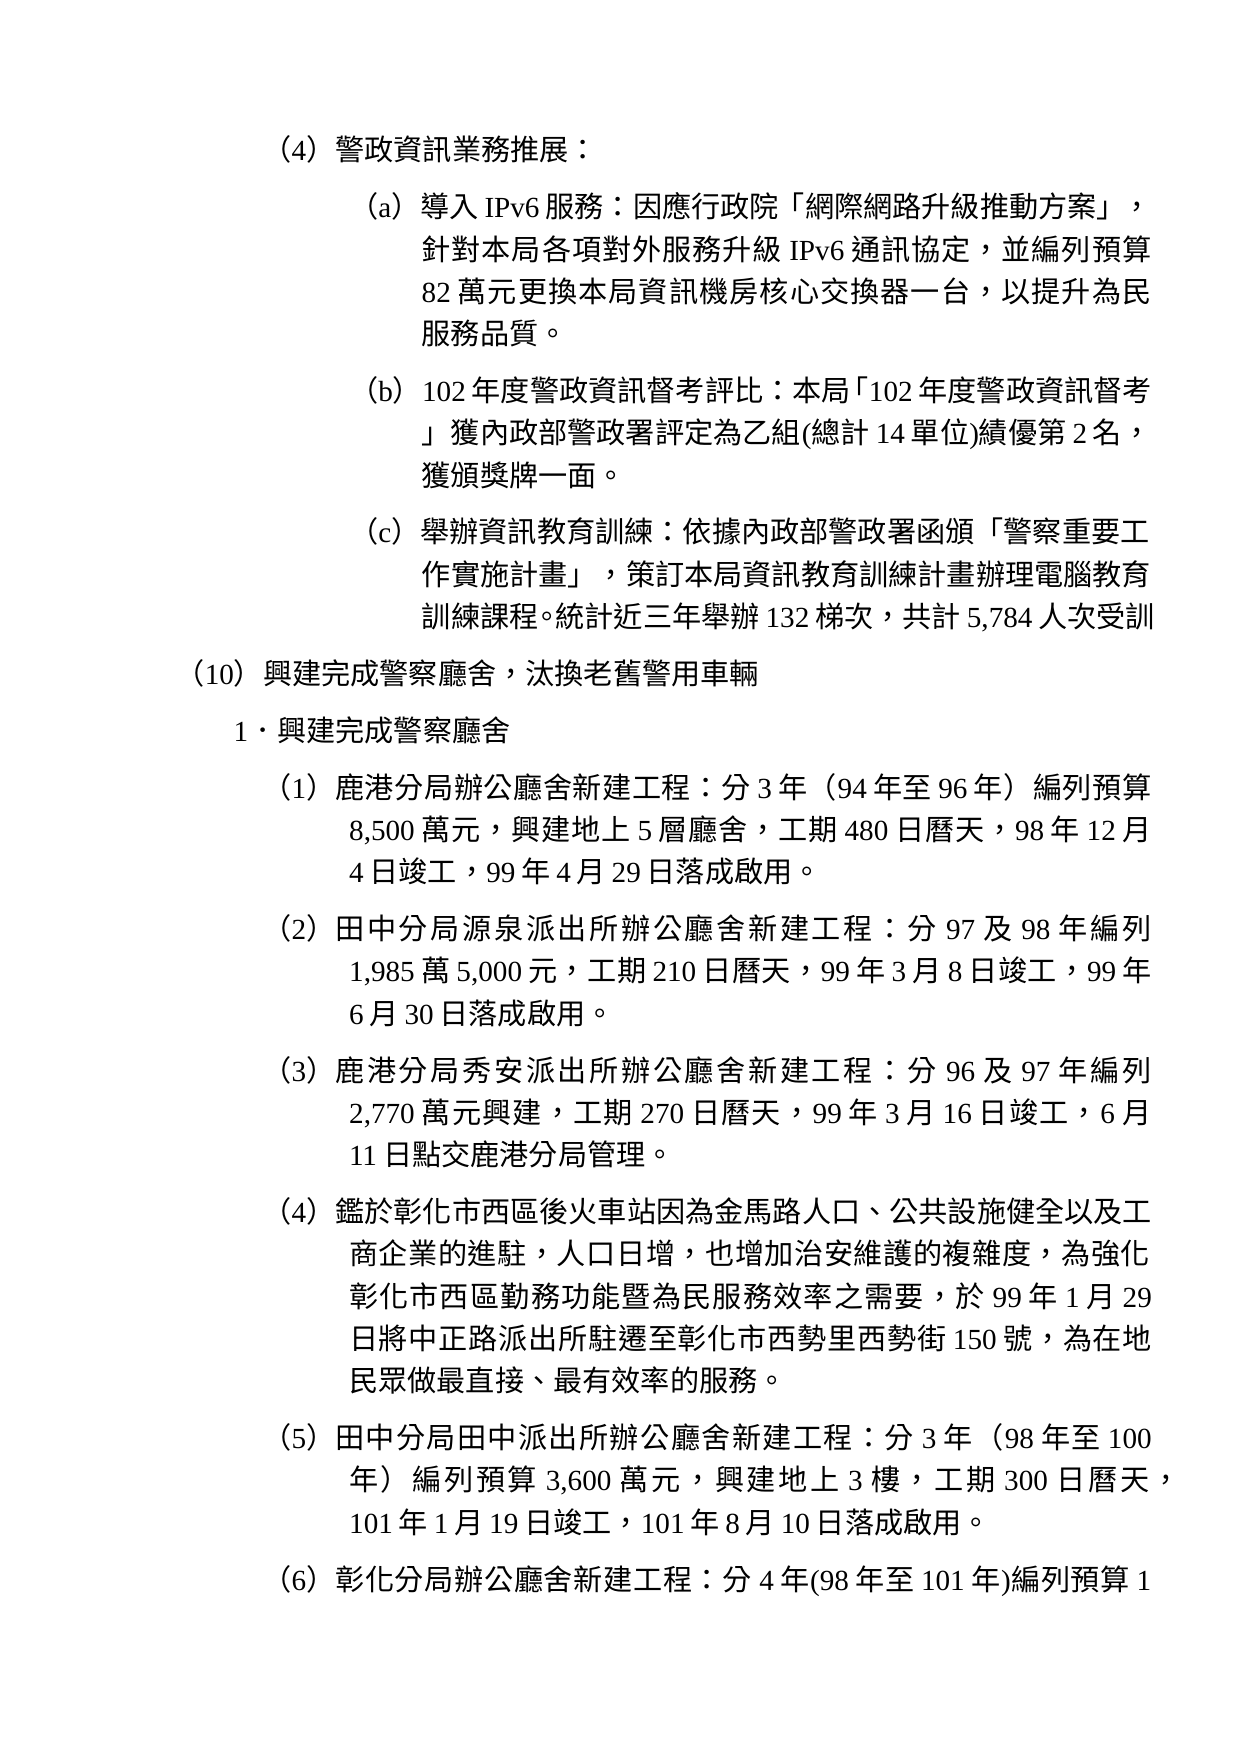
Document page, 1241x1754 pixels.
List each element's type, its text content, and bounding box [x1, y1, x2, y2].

list 田中分局源泉派出所辦公廳舍新建工程：分97及98年編列1,985萬5,000元，工期210日曆天，99年3月8日竣工，99年6月30日落成啟用。 [262, 906, 1152, 1033]
list 警政資訊業務推展： [262, 127, 1152, 169]
list 興建完成警察廳舍，汰換老舊警用車輛 [175, 651, 1152, 693]
list 102年度警政資訊督考評比：本局「102年度警政資訊督考」獲內政部警政署評定為乙組(總計14單位)績優第2名，獲頒獎牌一面。 [349, 368, 1152, 494]
list 鹿港分局辦公廳舍新建工程：分3年（94年至96年）編列預算8,500萬元，興建地上5層廳舍，工期480日曆天，98年12月4日竣工，99年4月29日落成啟用。 [262, 764, 1152, 891]
list 鑑於彰化市西區後火車站因為金馬路人口、公共設施健全以及工商企業的進駐，人口日增，也增加治安維護的複雜度，為強化彰化市西區勤務功能暨為民服務效率之需要，於99年1月29日將中正路派出所駐遷至彰化市西勢里西勢街150號，為在地民眾做最直接、最有效率的服務。 [262, 1189, 1152, 1400]
list 導入IPv6服務：因應行政院「網際網路升級推動方案」，針對本局各項對外服務升級IPv6通訊協定，並編列預算82萬元更換本局資訊機房核心交換器一台，以提升為民服務品質。 [349, 184, 1152, 353]
list 興建完成警察廳舍 [233, 707, 1152, 750]
list 彰化分局辦公廳舍新建工程：分4年(98年至101年)編列預算1億1,696萬元，興建地下1層、地上6層廳舍，工期511日曆天，101年10月18日竣工，12月26日點交彰化分局管理。 [262, 1556, 1152, 1598]
list 田中分局田中派出所辦公廳舍新建工程：分3年（98年至100年）編列預算3,600萬元，興建地上3樓，工期300日曆天，101年1月19日竣工，101年8月10日落成啟用。 [262, 1415, 1152, 1542]
list 鹿港分局秀安派出所辦公廳舍新建工程：分96及97年編列2,770萬元興建，工期270日曆天，99年3月16日竣工，6月11日點交鹿港分局管理。 [262, 1047, 1152, 1174]
list 舉辦資訊教育訓練：依據內政部警政署函頒「警察重要工作實施計畫」，策訂本局資訊教育訓練計畫辦理電腦教育訓練課程。統計近三年舉辦132梯次，共計5,784人次受訓。 [349, 509, 1152, 636]
